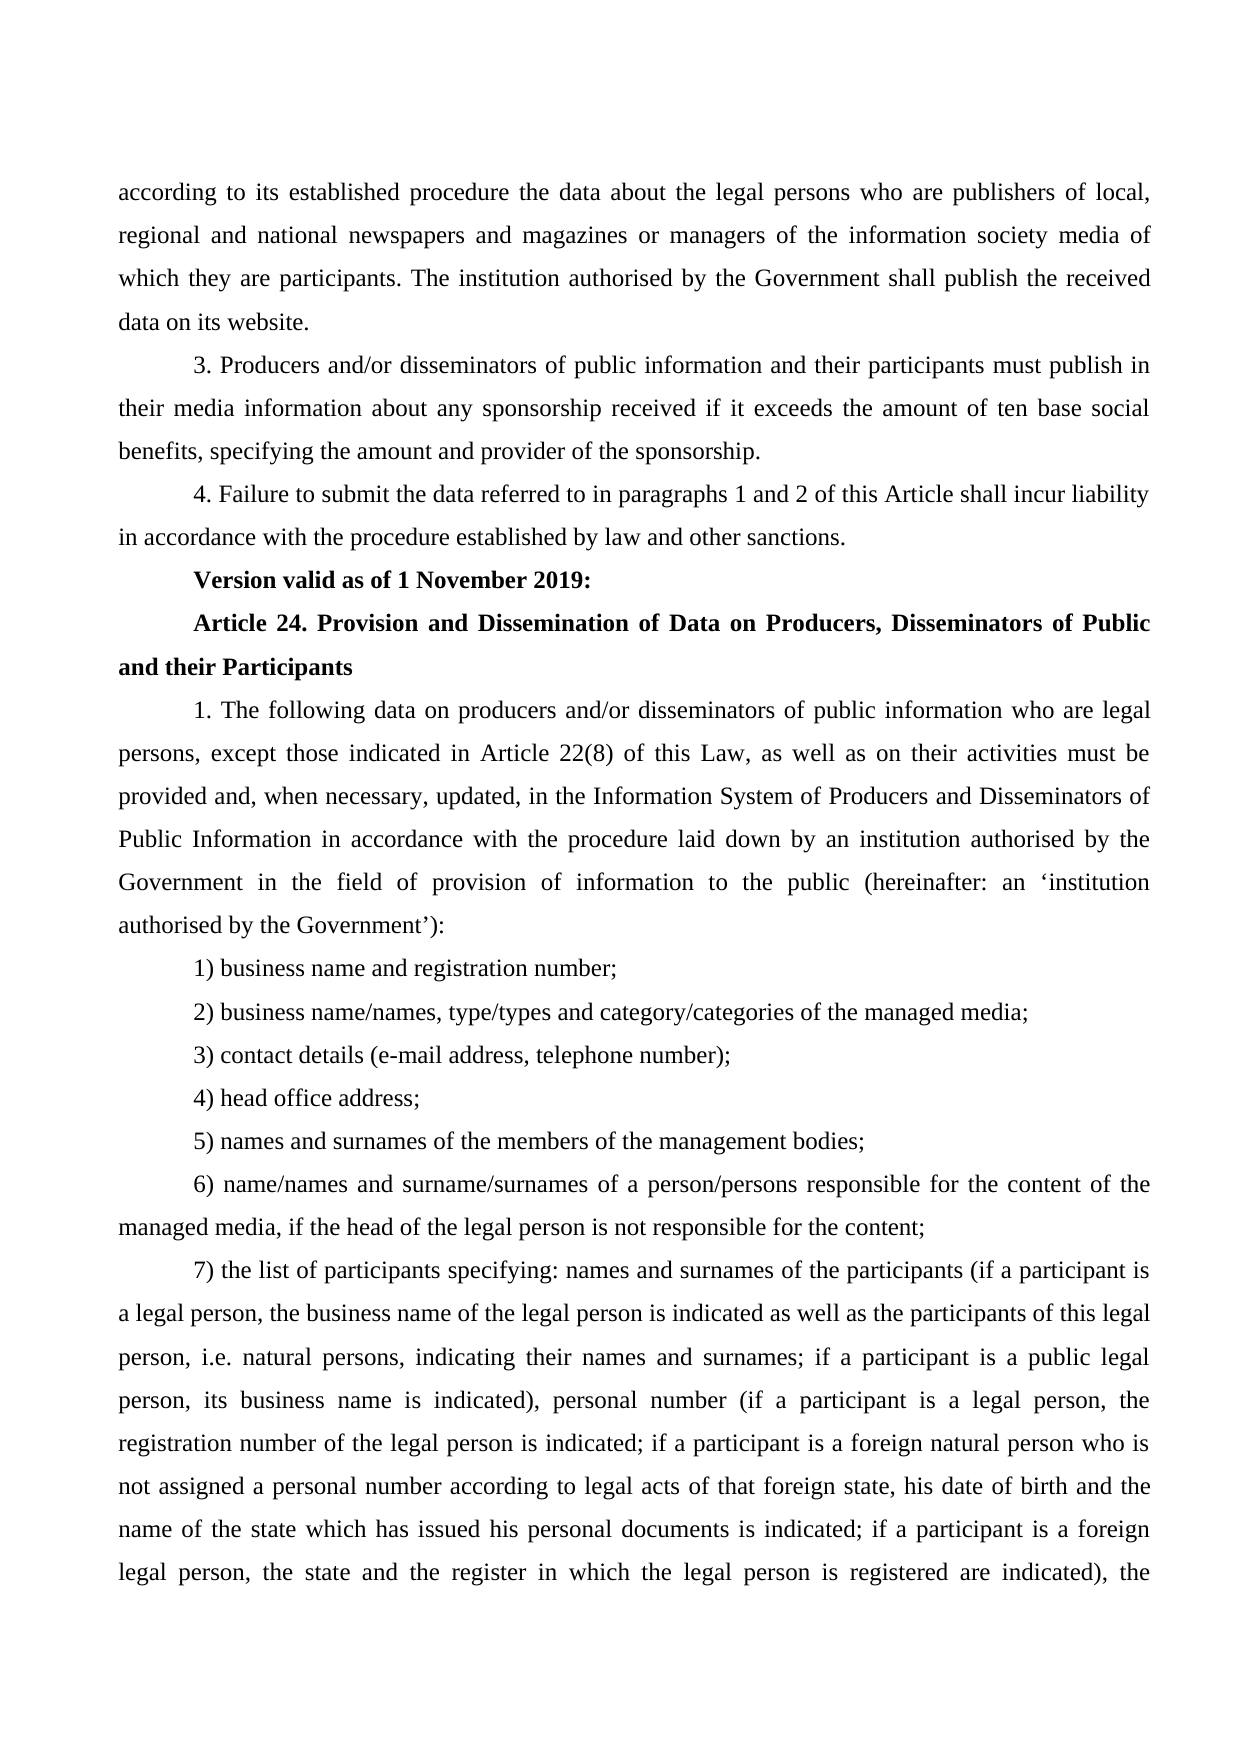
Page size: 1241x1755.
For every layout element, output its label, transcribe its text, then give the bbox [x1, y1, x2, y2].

text 3) contact details (e-mail address, telephone number); [118, 1040, 1152, 1068]
text 3. Producers and/or disseminators of public information and their participants must publish in their media information about any sponsorship received if it exceeds the amount of ten base social benefits, specifying the amount and provider of the sponsorship. [118, 350, 1152, 465]
text 2) business name/names, type/types and category/categories of the managed media; [118, 997, 1152, 1025]
text Article 24. Provision and Dissemination of Data on Producers, Disseminators of Public and their Participants [118, 608, 1152, 680]
text 6) name/names and surname/surnames of a person/persons responsible for the content of the managed media, if the head of the legal person is not responsible for the content; [118, 1169, 1152, 1241]
text 4. Failure to submit the data referred to in paragraphs 1 and 2 of this Article shall incur liability in accordance with the procedure established by law and other sanctions. [118, 479, 1152, 551]
text 4) head office address; [118, 1083, 1152, 1112]
text 5) names and surnames of the members of the management bodies; [118, 1126, 1152, 1155]
text 7) the list of participants specifying: names and surnames of the participants (if a participant is a legal person, the business name of the legal person is indicated as well as the participants of this legal person, i.e. natural persons, indicating their names and surnames; if a participant is a public legal person, its business name is indicated), personal number (if a participant is a legal person, the registration number of the legal person is indicated; if a participant is a foreign natural person who is not assigned a personal number according to legal acts of that foreign state, his date of birth and the name of the state which has issued his personal documents is indicated; if a participant is a foreign legal person, the state and the register in which the legal person is registered are indicated), the [118, 1255, 1152, 1586]
text according to its established procedure the data about the legal persons who are publishers of local, regional and national newspapers and magazines or managers of the information society media of which they are participants. The institution authorised by the Government shall publish the received data on its website. [118, 177, 1152, 335]
text 1. The following data on producers and/or disseminators of public information who are legal persons, except those indicated in Article 22(8) of this Law, as well as on their activities must be provided and, when necessary, updated, in the Information System of Producers and Disseminators of Public Information in accordance with the procedure laid down by an institution authorised by the Government in the field of provision of information to the public (hereinafter: an ‘institution authorised by the Government’): [118, 695, 1152, 939]
text 1) business name and registration number; [118, 953, 1152, 982]
text Version valid as of 1 November 2019: [118, 565, 1152, 594]
